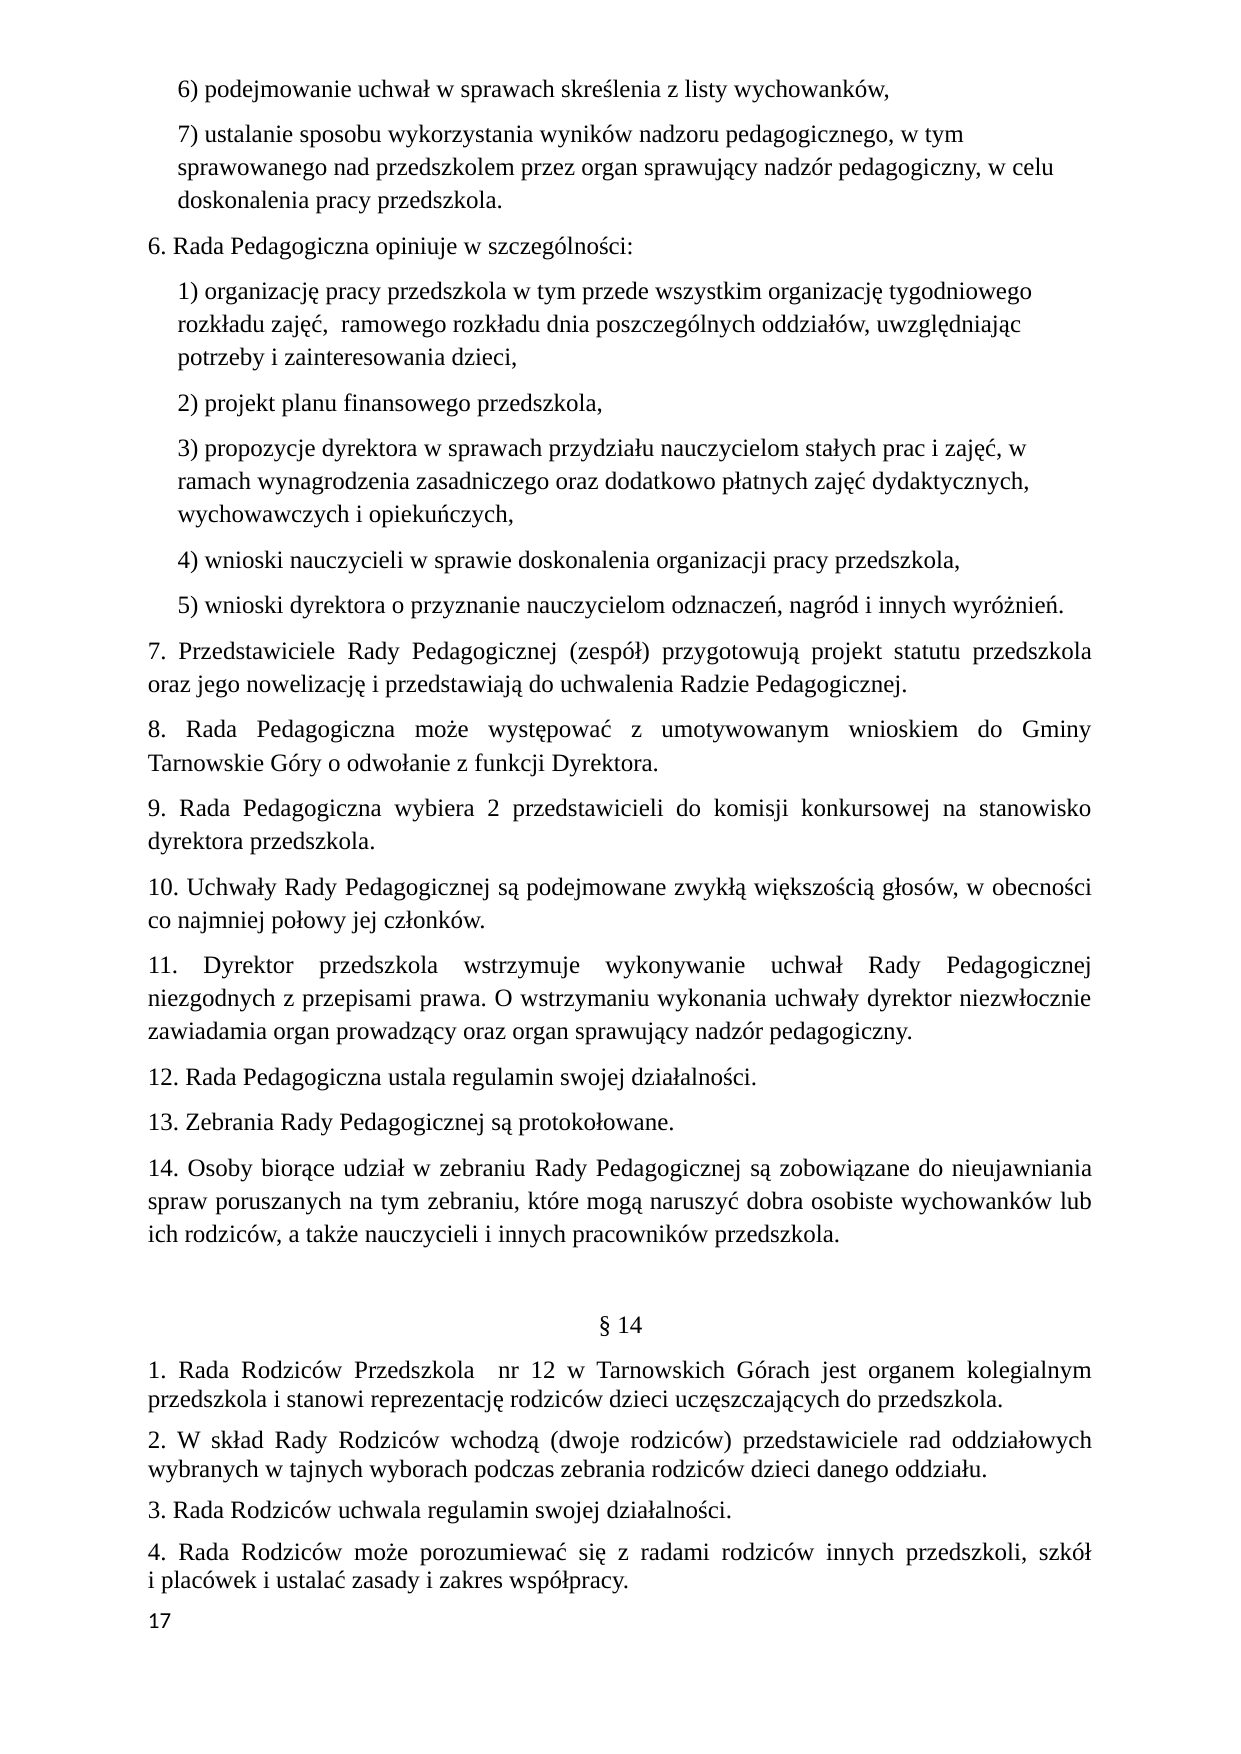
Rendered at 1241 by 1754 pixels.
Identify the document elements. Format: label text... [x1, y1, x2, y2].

text 6) podejmowanie uchwał w sprawach skreślenia z listy wychowanków, [177, 74, 1093, 102]
text 4) wnioski nauczycieli w sprawie doskonalenia organizacji pracy przedszkola, [177, 545, 1093, 574]
text 7. Przedstawiciele Rady Pedagogicznej (zespół) przygotowują projekt statutu przedszkola oraz jego nowelizację i przedstawiają do uchwalenia Radzie Pedagogicznej. [148, 636, 1093, 698]
text 8. Rada Pedagogiczna może występować z umotywowanym wnioskiem do Gminy Tarnowskie Góry o odwołanie z funkcji Dyrektora. [148, 714, 1093, 776]
text 2) projekt planu finansowego przedszkola, [177, 388, 1093, 417]
text 1. Rada Rodziców Przedszkola nr 12 w Tarnowskich Górach jest organem kolegialnym przedszkola i stanowi reprezentację rodziców dzieci uczęszczających do przedszkola. [148, 1355, 1093, 1413]
text 10. Uchwały Rady Pedagogicznej są podejmowane zwykłą większością głosów, w obecności co najmniej połowy jej członków. [148, 872, 1093, 933]
text 6. Rada Pedagogiczna opiniuje w szczególności: [148, 231, 1093, 259]
text 3) propozycje dyrektora w sprawach przydziału nauczycielom stałych prac i zajęć, w ramach wynagrodzenia zasadniczego oraz dodatkowo płatnych zajęć dydaktycznych, wychowawczych i opiekuńczych, [177, 433, 1093, 528]
text 11. Dyrektor przedszkola wstrzymuje wykonywanie uchwał Rady Pedagogicznej niezgodnych z przepisami prawa. O wstrzymaniu wykonania uchwały dyrektor niezwłocznie zawiadamia organ prowadzący oraz organ sprawujący nadzór pedagogiczny. [148, 950, 1093, 1045]
text 3. Rada Rodziców uchwala regulamin swojej działalności. [148, 1495, 1093, 1524]
text 2. W skład Rady Rodziców wchodzą (dwoje rodziców) przedstawiciele rad oddziałowych wybranych w tajnych wyborach podczas zebrania rodziców dzieci danego oddziału. [148, 1425, 1093, 1483]
text § 14 [148, 1310, 1093, 1339]
text 4. Rada Rodziców może porozumiewać się z radami rodziców innych przedszkoli, szkół i placówek i ustalać zasady i zakres współpracy. [148, 1537, 1093, 1594]
text 7) ustalanie sposobu wykorzystania wyników nadzoru pedagogicznego, w tym sprawowanego nad przedszkolem przez organ sprawujący nadzór pedagogiczny, w celu doskonalenia pracy przedszkola. [177, 119, 1093, 214]
text 9. Rada Pedagogiczna wybiera 2 przedstawicieli do komisji konkursowej na stanowisko dyrektora przedszkola. [148, 793, 1093, 855]
text 14. Osoby biorące udział w zebraniu Rady Pedagogicznej są zobowiązane do nieujawniania spraw poruszanych na tym zebraniu, które mogą naruszyć dobra osobiste wychowanków lub ich rodziców, a także nauczycieli i innych pracowników przedszkola. [148, 1153, 1093, 1248]
text 13. Zebrania Rady Pedagogicznej są protokołowane. [148, 1107, 1093, 1136]
text 5) wnioski dyrektora o przyznanie nauczycielom odznaczeń, nagród i innych wyróżnień. [177, 591, 1093, 619]
text 12. Rada Pedagogiczna ustala regulamin swojej działalności. [148, 1062, 1093, 1091]
text 1) organizację pracy przedszkola w tym przede wszystkim organizację tygodniowego rozkładu zajęć, ramowego rozkładu dnia poszczególnych oddziałów, uwzględniając potrzeby i zainteresowania dzieci, [177, 276, 1093, 371]
